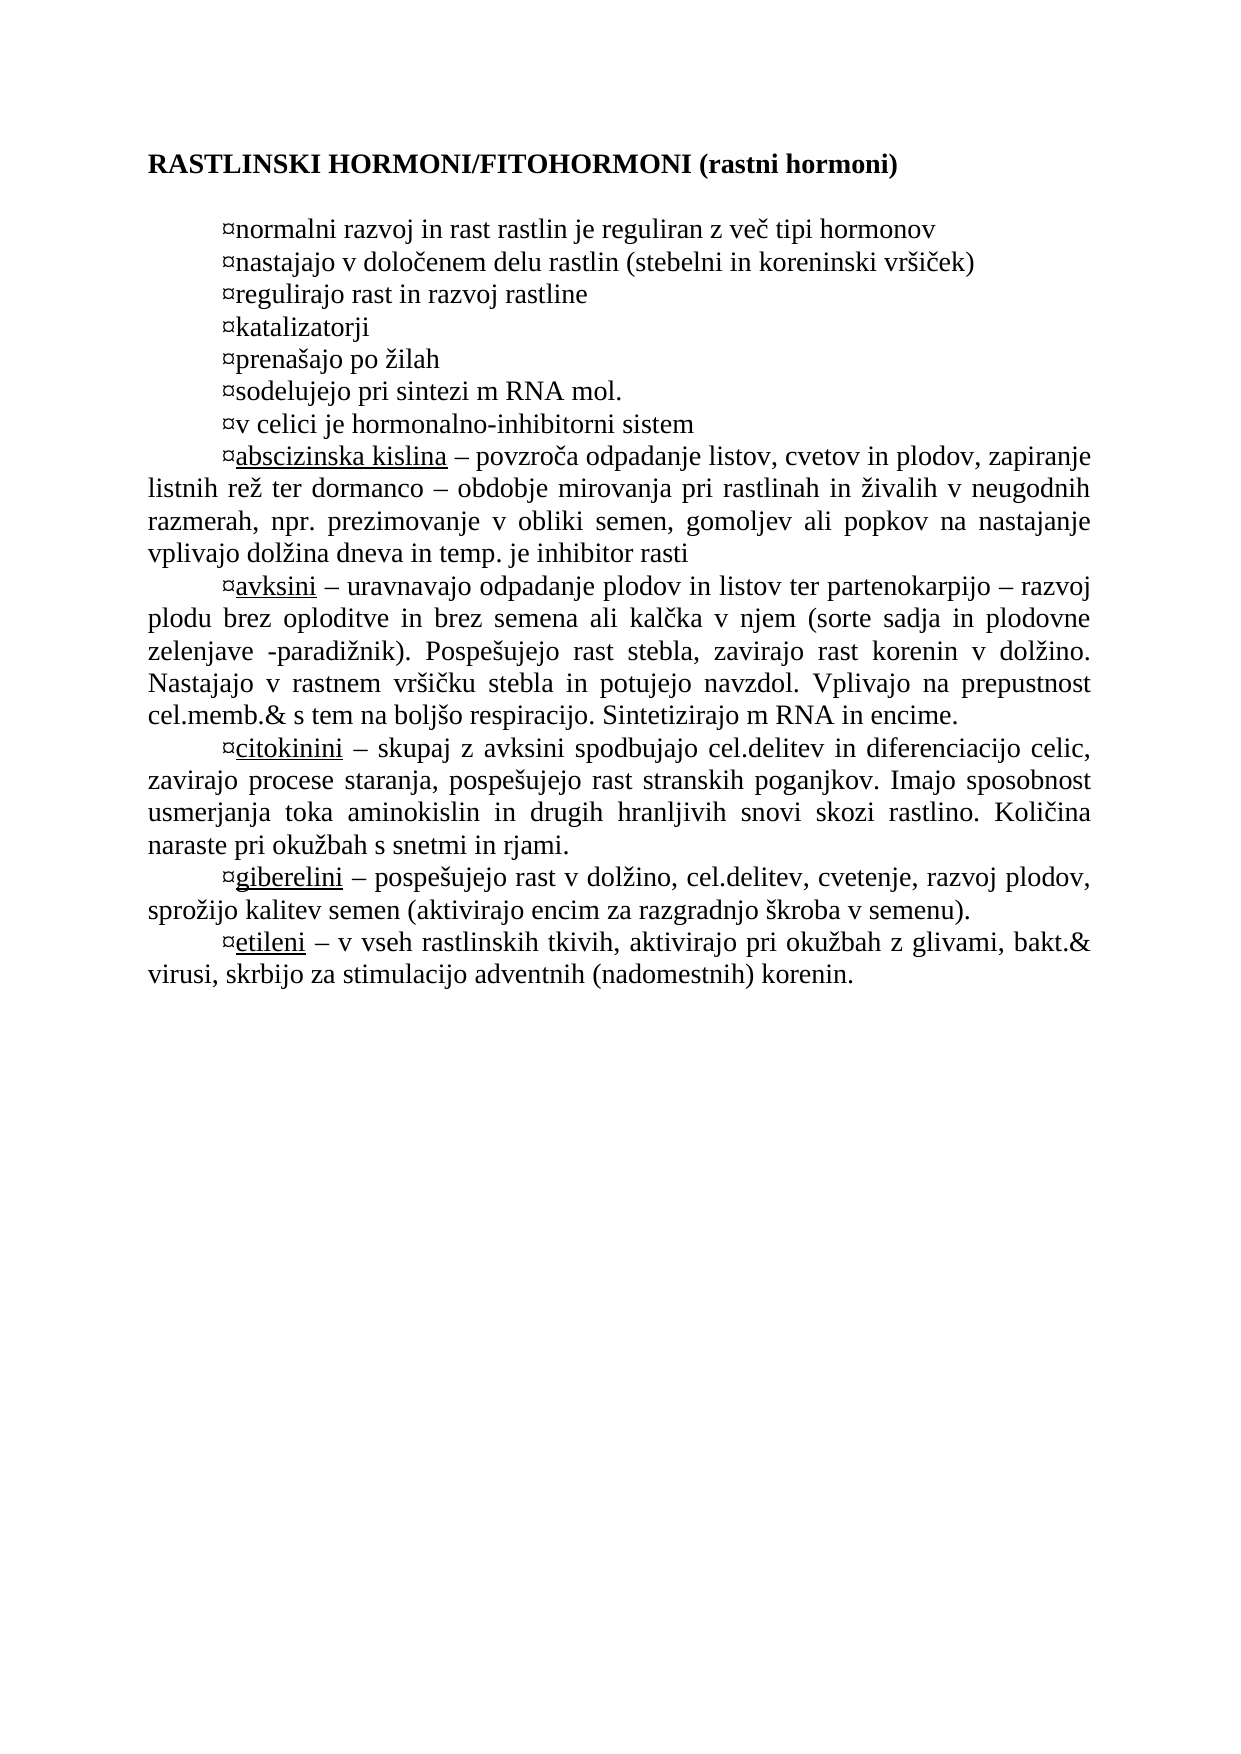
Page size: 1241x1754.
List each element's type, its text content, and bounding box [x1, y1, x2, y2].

subtitle RASTLINSKI HORMONI/FITOHORMONI (rastni hormoni) [148, 148, 1093, 180]
text ¤normalni razvoj in rast rastlin je reguliran z več tipi hormonov [148, 212, 1093, 245]
text ¤etileni – v vseh rastlinskih tkivih, aktivirajo pri okužbah z glivami, bakt.& virusi, skrbijo za stimulacijo adventnih (nadomestnih) korenin. [148, 925, 1093, 990]
text ¤v celici je hormonalno-inhibitorni sistem [148, 407, 1093, 439]
text ¤abscizinska kislina – povzroča odpadanje listov, cvetov in plodov, zapiranje listnih rež ter dormanco – obdobje mirovanja pri rastlinah in živalih v neugodnih razmerah, npr. prezimovanje v obliki semen, gomoljev ali popkov na nastajanje vplivajo dolžina dneva in temp. je inhibitor rasti [148, 439, 1093, 569]
text ¤sodelujejo pri sintezi m RNA mol. [148, 374, 1093, 407]
text ¤katalizatorji [148, 309, 1093, 342]
text ¤prenašajo po žilah [148, 342, 1093, 374]
text ¤giberelini – pospešujejo rast v dolžino, cel.delitev, cvetenje, razvoj plodov, sprožijo kalitev semen (aktivirajo encim za razgradnjo škroba v semenu). [148, 860, 1093, 925]
text ¤citokinini – skupaj z avksini spodbujajo cel.delitev in diferenciacijo celic, zavirajo procese staranja, pospešujejo rast stranskih poganjkov. Imajo sposobnost usmerjanja toka aminokislin in drugih hranljivih snovi skozi rastlino. Količina naraste pri okužbah s snetmi in rjami. [148, 731, 1093, 860]
text ¤regulirajo rast in razvoj rastline [148, 277, 1093, 309]
text ¤avksini – uravnavajo odpadanje plodov in listov ter partenokarpijo – razvoj plodu brez oploditve in brez semena ali kalčka v njem (sorte sadja in plodovne zelenjave -paradižnik). Pospešujejo rast stebla, zavirajo rast korenin v dolžino. Nastajajo v rastnem vršičku stebla in potujejo navzdol. Vplivajo na prepustnost cel.memb.& s tem na boljšo respiracijo. Sintetizirajo m RNA in encime. [148, 569, 1093, 731]
text ¤nastajajo v določenem delu rastlin (stebelni in koreninski vršiček) [221, 245, 1093, 277]
